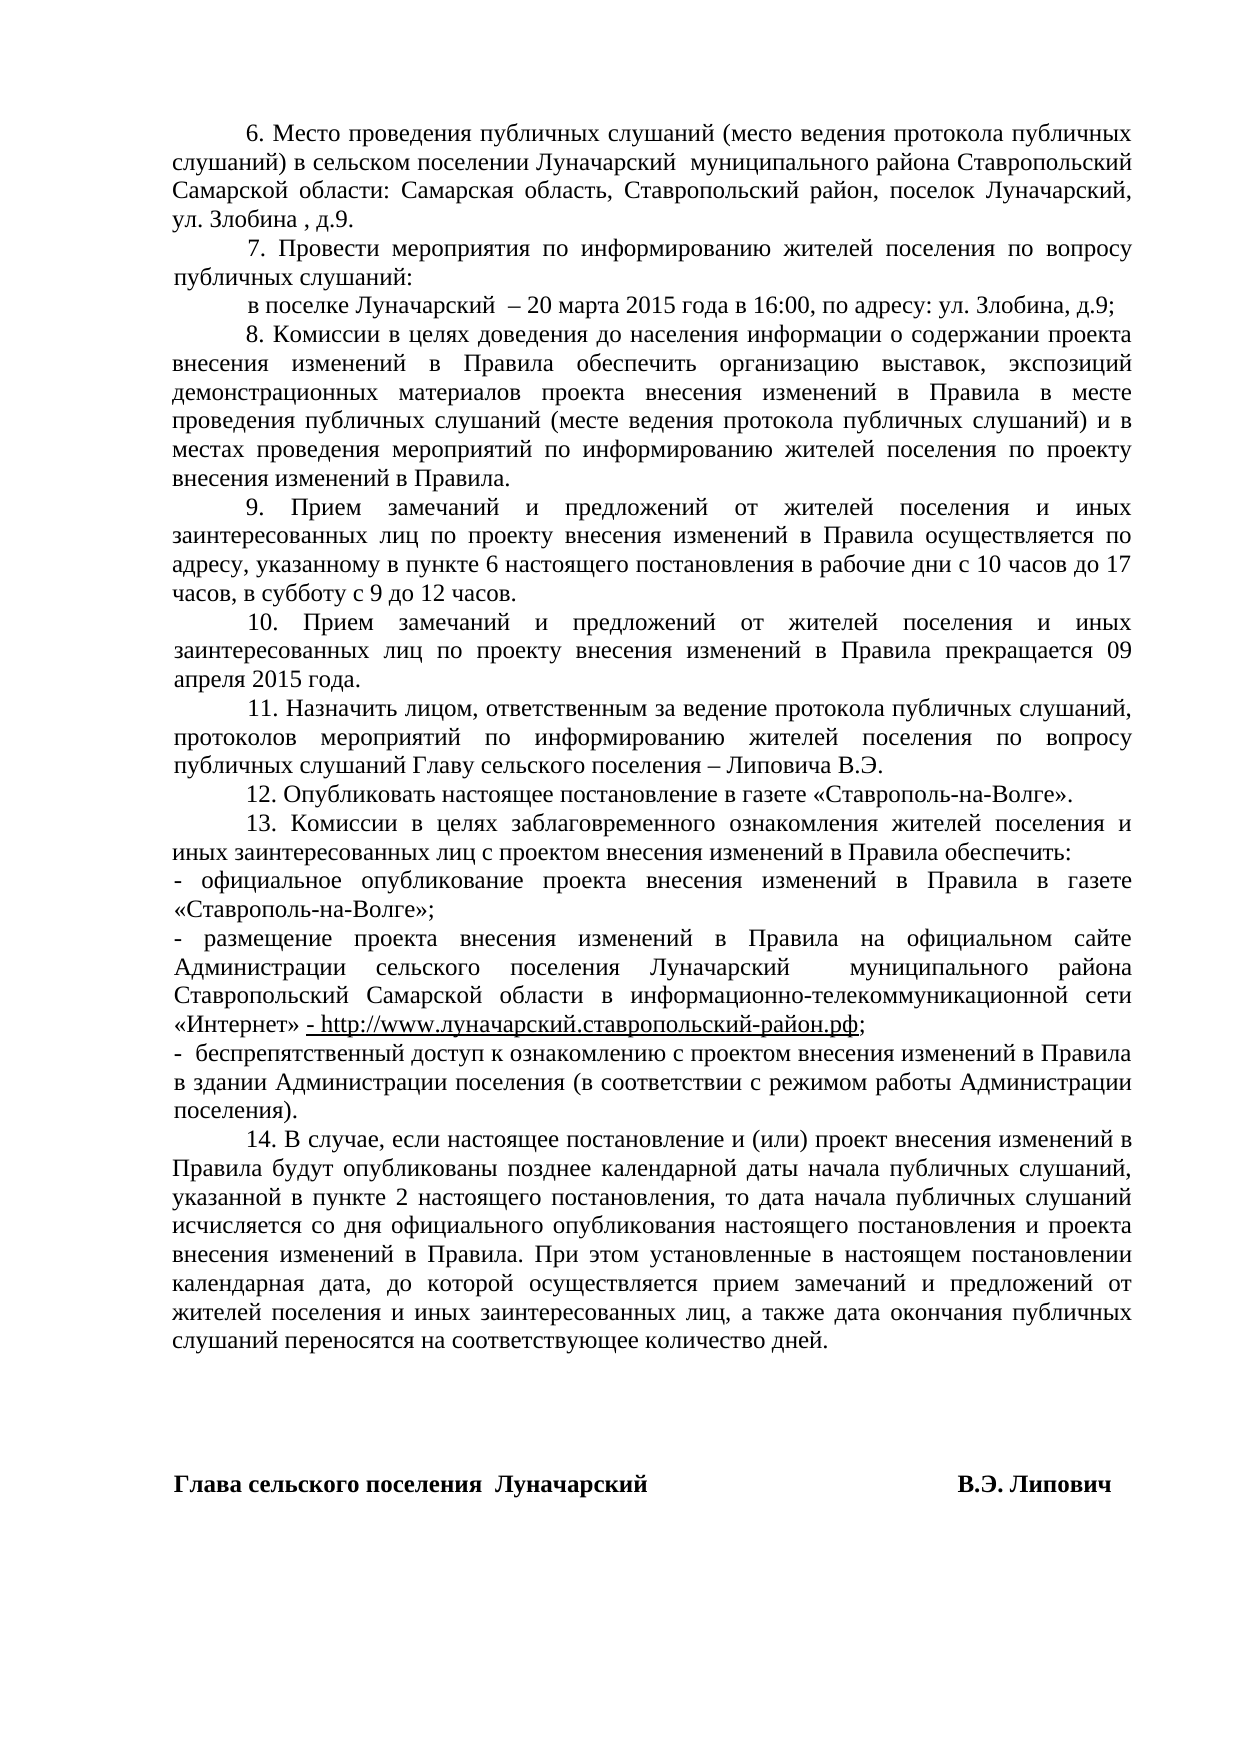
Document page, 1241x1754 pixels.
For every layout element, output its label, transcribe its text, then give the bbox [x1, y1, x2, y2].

text - размещение проекта внесения изменений в Правила на официальном сайте Администрации сельского поселения Луначарский муниципального района Ставропольский Самарской области в информационно-телекоммуникационной сети «Интернет» - http://www.луначарский.ставропольский-район.рф; [173, 923, 1133, 1038]
text 8. Комиссии в целях доведения до населения информации о содержании проекта внесения изменений в Правила обеспечить организацию выставок, экспозиций демонстрационных материалов проекта внесения изменений в Правила в месте проведения публичных слушаний (месте ведения протокола публичных слушаний) и в местах проведения мероприятий по информированию жителей поселения по проекту внесения изменений в Правила. [172, 319, 1133, 492]
text 14. В случае, если настоящее постановление и (или) проект внесения изменений в Правила будут опубликованы позднее календарной даты начала публичных слушаний, указанной в пункте 2 настоящего постановления, то дата начала публичных слушаний исчисляется со дня официального опубликования настоящего постановления и проекта внесения изменений в Правила. При этом установленные в настоящем постановлении календарная дата, до которой осуществляется прием замечаний и предложений от жителей поселения и иных заинтересованных лиц, а также дата окончания публичных слушаний переносятся на соответствующее количество дней. [172, 1124, 1133, 1354]
text Глава сельского поселения Луначарский В.Э. Липович [173, 1469, 1133, 1498]
text 9. Прием замечаний и предложений от жителей поселения и иных заинтересованных лиц по проекту внесения изменений в Правила осуществляется по адресу, указанному в пункте 6 настоящего постановления в рабочие дни с 10 часов до 17 часов, в субботу с 9 до 12 часов. [172, 492, 1133, 607]
text 13. Комиссии в целях заблаговременного ознакомления жителей поселения и иных заинтересованных лиц с проектом внесения изменений в Правила обеспечить: [172, 808, 1133, 866]
text 7. Провести мероприятия по информированию жителей поселения по вопросу публичных слушаний: [173, 233, 1133, 291]
text 10. Прием замечаний и предложений от жителей поселения и иных заинтересованных лиц по проекту внесения изменений в Правила прекращается 09 апреля 2015 года. [173, 607, 1133, 693]
text 6. Место проведения публичных слушаний (место ведения протокола публичных слушаний) в сельском поселении Луначарский муниципального района Ставропольский Самарской области: Самарская область, Ставропольский район, поселок Луначарский, ул. Злобина , д.9. [172, 118, 1133, 233]
text 11. Назначить лицом, ответственным за ведение протокола публичных слушаний, протоколов мероприятий по информированию жителей поселения по вопросу публичных слушаний Главу сельского поселения – Липовича В.Э. [173, 693, 1133, 779]
text в поселке Луначарский – 20 марта 2015 года в 16:00, по адресу: ул. Злобина, д.9; [247, 291, 1133, 319]
text 12. Опубликовать настоящее постановление в газете «Ставрополь-на-Волге». [172, 779, 1133, 808]
text - беспрепятственный доступ к ознакомлению с проектом внесения изменений в Правила в здании Администрации поселения (в соответствии с режимом работы Администрации поселения). [173, 1038, 1133, 1124]
text - официальное опубликование проекта внесения изменений в Правила в газете «Ставрополь-на-Волге»; [173, 866, 1133, 923]
